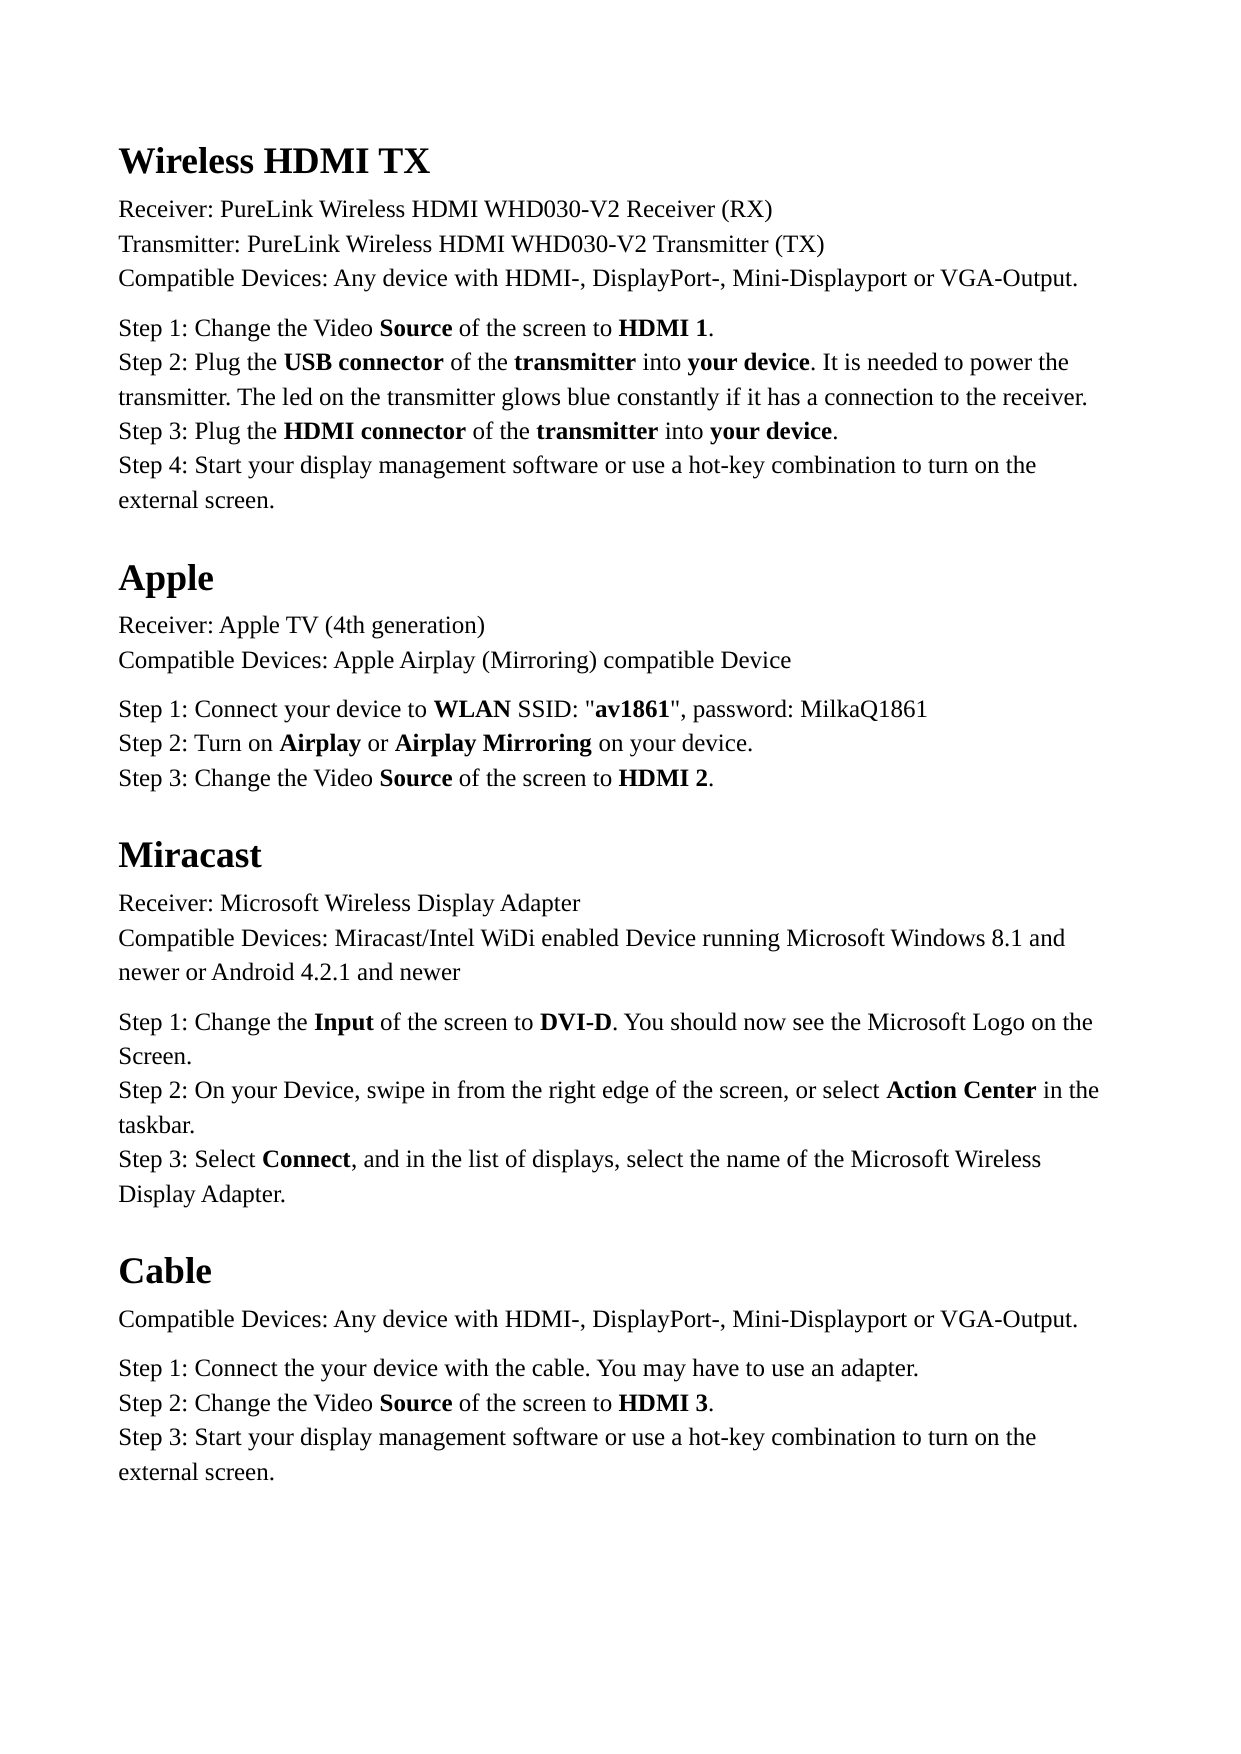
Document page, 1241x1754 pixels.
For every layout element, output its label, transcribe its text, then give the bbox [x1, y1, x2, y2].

text Receiver: PureLink Wireless HDMI WHD030-V2 Receiver (RX) Transmitter: PureLink Wireless HDMI WHD030-V2 Transmitter (TX) Compatible Devices: Any device with HDMI-, DisplayPort-, Mini-Displayport or VGA-Output. [118, 194, 1122, 292]
text Step 1: Connect the your device with the cable. You may have to use an adapter. Step 2: Change the Video Source of the screen to HDMI 3. Step 3: Start your display management software or use a hot-key combination to turn on the external screen. [118, 1353, 1122, 1486]
text Receiver: Apple TV (4th generation) Compatible Devices: Apple Airplay (Mirroring) compatible Device [118, 611, 1122, 674]
text Step 1: Connect your device to WLAN SSID: "av1861", password: MilkaQ1861 Step 2: Turn on Airplay or Airplay Mirroring on your device. Step 3: Change the Video Source of the screen to HDMI 2. [118, 694, 1122, 792]
subtitle Cable [118, 1249, 1122, 1292]
text Compatible Devices: Any device with HDMI-, DisplayPort-, Mini-Displayport or VGA-Output. [118, 1304, 1122, 1333]
subtitle Miracast [118, 833, 1122, 876]
text Step 1: Change the Input of the screen to DVI-D. You should now see the Microsoft Logo on the Screen. Step 2: On your Device, swipe in from the right edge of the screen, or select Action Center in the taskbar. Step 3: Select Connect, and in the list of displays, select the name of the Microsoft Wireless Display Adapter. [118, 1007, 1122, 1208]
text Step 1: Change the Video Source of the screen to HDMI 1. Step 2: Plug the USB connector of the transmitter into your device. It is needed to power the transmitter. The led on the transmitter glows blue constantly if it has a connection to the receiver. Step 3: Plug the HDMI connector of the transmitter into your device. Step 4: Start your display management software or use a hot-key combination to turn on the external screen. [118, 313, 1122, 514]
subtitle Wireless HDMI TX [118, 139, 1122, 182]
text Receiver: Microsoft Wireless Display Adapter Compatible Devices: Miracast/Intel WiDi enabled Device running Microsoft Windows 8.1 and newer or Android 4.2.1 and newer [118, 888, 1122, 986]
subtitle Apple [118, 555, 1122, 598]
